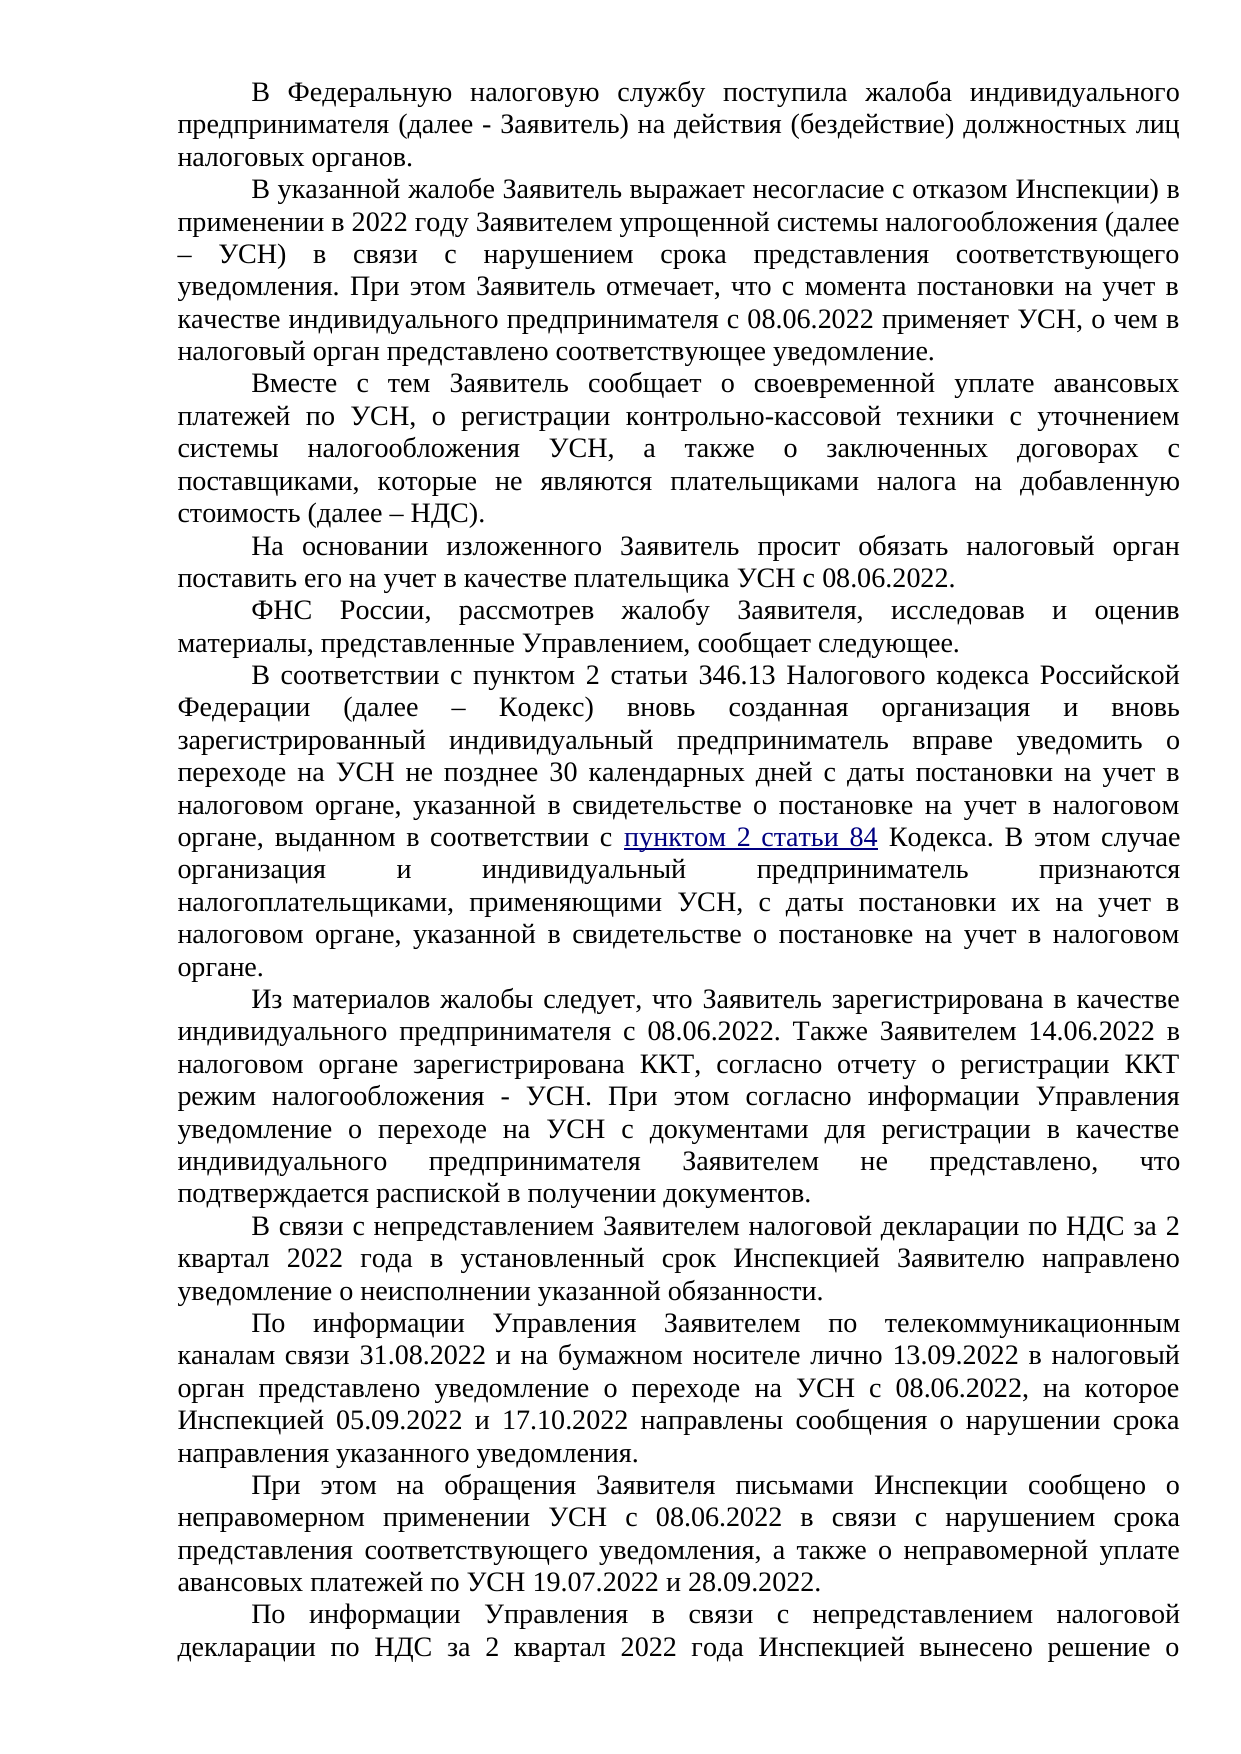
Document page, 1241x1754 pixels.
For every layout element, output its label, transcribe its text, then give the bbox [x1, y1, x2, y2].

text В Федеральную налоговую службу поступила жалоба индивидуального предпринимателя (далее - Заявитель) на действия (бездействие) должностных лиц налоговых органов. [177, 75, 1181, 172]
text В указанной жалобе Заявитель выражает несогласие с отказом Инспекции) в применении в 2022 году Заявителем упрощенной системы налогообложения (далее – УСН) в связи с нарушением срока представления соответствующего уведомления. При этом Заявитель отмечает, что с момента постановки на учет в качестве индивидуального предпринимателя с 08.06.2022 применяет УСН, о чем в налоговый орган представлено соответствующее уведомление. [177, 172, 1181, 367]
text При этом на обращения Заявителя письмами Инспекции сообщено о неправомерном применении УСН с 08.06.2022 в связи с нарушением срока представления соответствующего уведомления, а также о неправомерной уплате авансовых платежей по УСН 19.07.2022 и 28.09.2022. [177, 1468, 1181, 1598]
text В связи с непредставлением Заявителем налоговой декларации по НДС за 2 квартал 2022 года в установленный срок Инспекцией Заявителю направлено уведомление о неисполнении указанной обязанности. [177, 1209, 1181, 1306]
text По информации Управления в связи с непредставлением налоговой декларации по НДС за 2 квартал 2022 года Инспекцией вынесено решение о [177, 1598, 1181, 1662]
text Из материалов жалобы следует, что Заявитель зарегистрирована в качестве индивидуального предпринимателя с 08.06.2022. Также Заявителем 14.06.2022 в налоговом органе зарегистрирована ККТ, согласно отчету о регистрации ККТ режим налогообложения - УСН. При этом согласно информации Управления уведомление о переходе на УСН с документами для регистрации в качестве индивидуального предпринимателя Заявителем не представлено, что подтверждается распиской в получении документов. [177, 982, 1181, 1209]
text На основании изложенного Заявитель просит обязать налоговый орган поставить его на учет в качестве плательщика УСН с 08.06.2022. [177, 528, 1181, 593]
text В соответствии с пунктом 2 статьи 346.13 Налогового кодекса Российской Федерации (далее – Кодекс) вновь созданная организация и вновь зарегистрированный индивидуальный предприниматель вправе уведомить о переходе на УСН не позднее 30 календарных дней с даты постановки на учет в налоговом органе, указанной в свидетельстве о постановке на учет в налоговом органе, выданном в соответствии с пунктом 2 статьи 84 Кодекса. В этом случае организация и индивидуальный предприниматель признаются налогоплательщиками, применяющими УСН, с даты постановки их на учет в налоговом органе, указанной в свидетельстве о постановке на учет в налоговом органе. [177, 658, 1181, 982]
text Вместе с тем Заявитель сообщает о своевременной уплате авансовых платежей по УСН, о регистрации контрольно-кассовой техники с уточнением системы налогообложения УСН, а также о заключенных договорах с поставщиками, которые не являются плательщиками налога на добавленную стоимость (далее – НДС). [177, 367, 1181, 528]
text По информации Управления Заявителем по телекоммуникационным каналам связи 31.08.2022 и на бумажном носителе лично 13.09.2022 в налоговый орган представлено уведомление о переходе на УСН с 08.06.2022, на которое Инспекцией 05.09.2022 и 17.10.2022 направлены сообщения о нарушении срока направления указанного уведомления. [177, 1306, 1181, 1468]
text ФНС России, рассмотрев жалобу Заявителя, исследовав и оценив материалы, представленные Управлением, сообщает следующее. [177, 593, 1181, 658]
